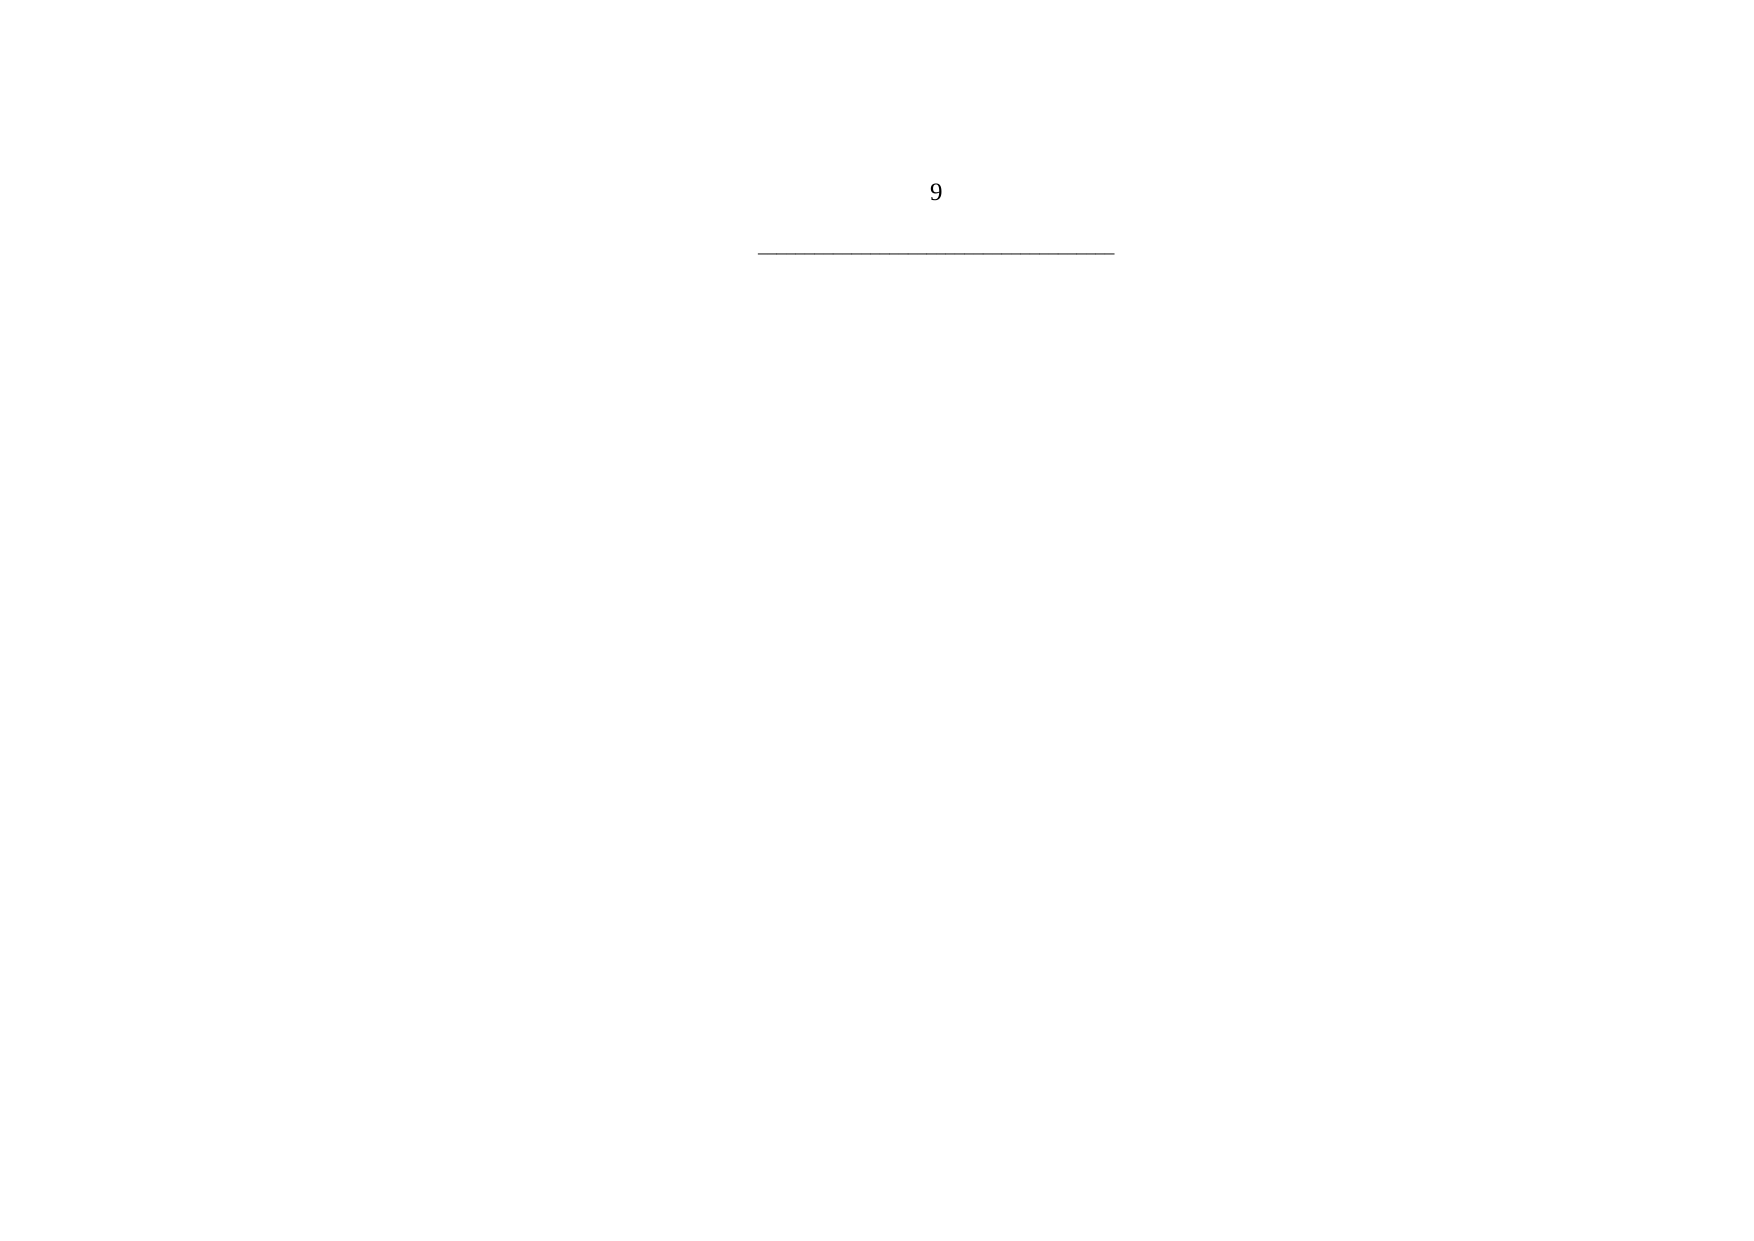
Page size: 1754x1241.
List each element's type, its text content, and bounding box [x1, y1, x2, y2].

text ______________________________________ [177, 235, 1695, 256]
